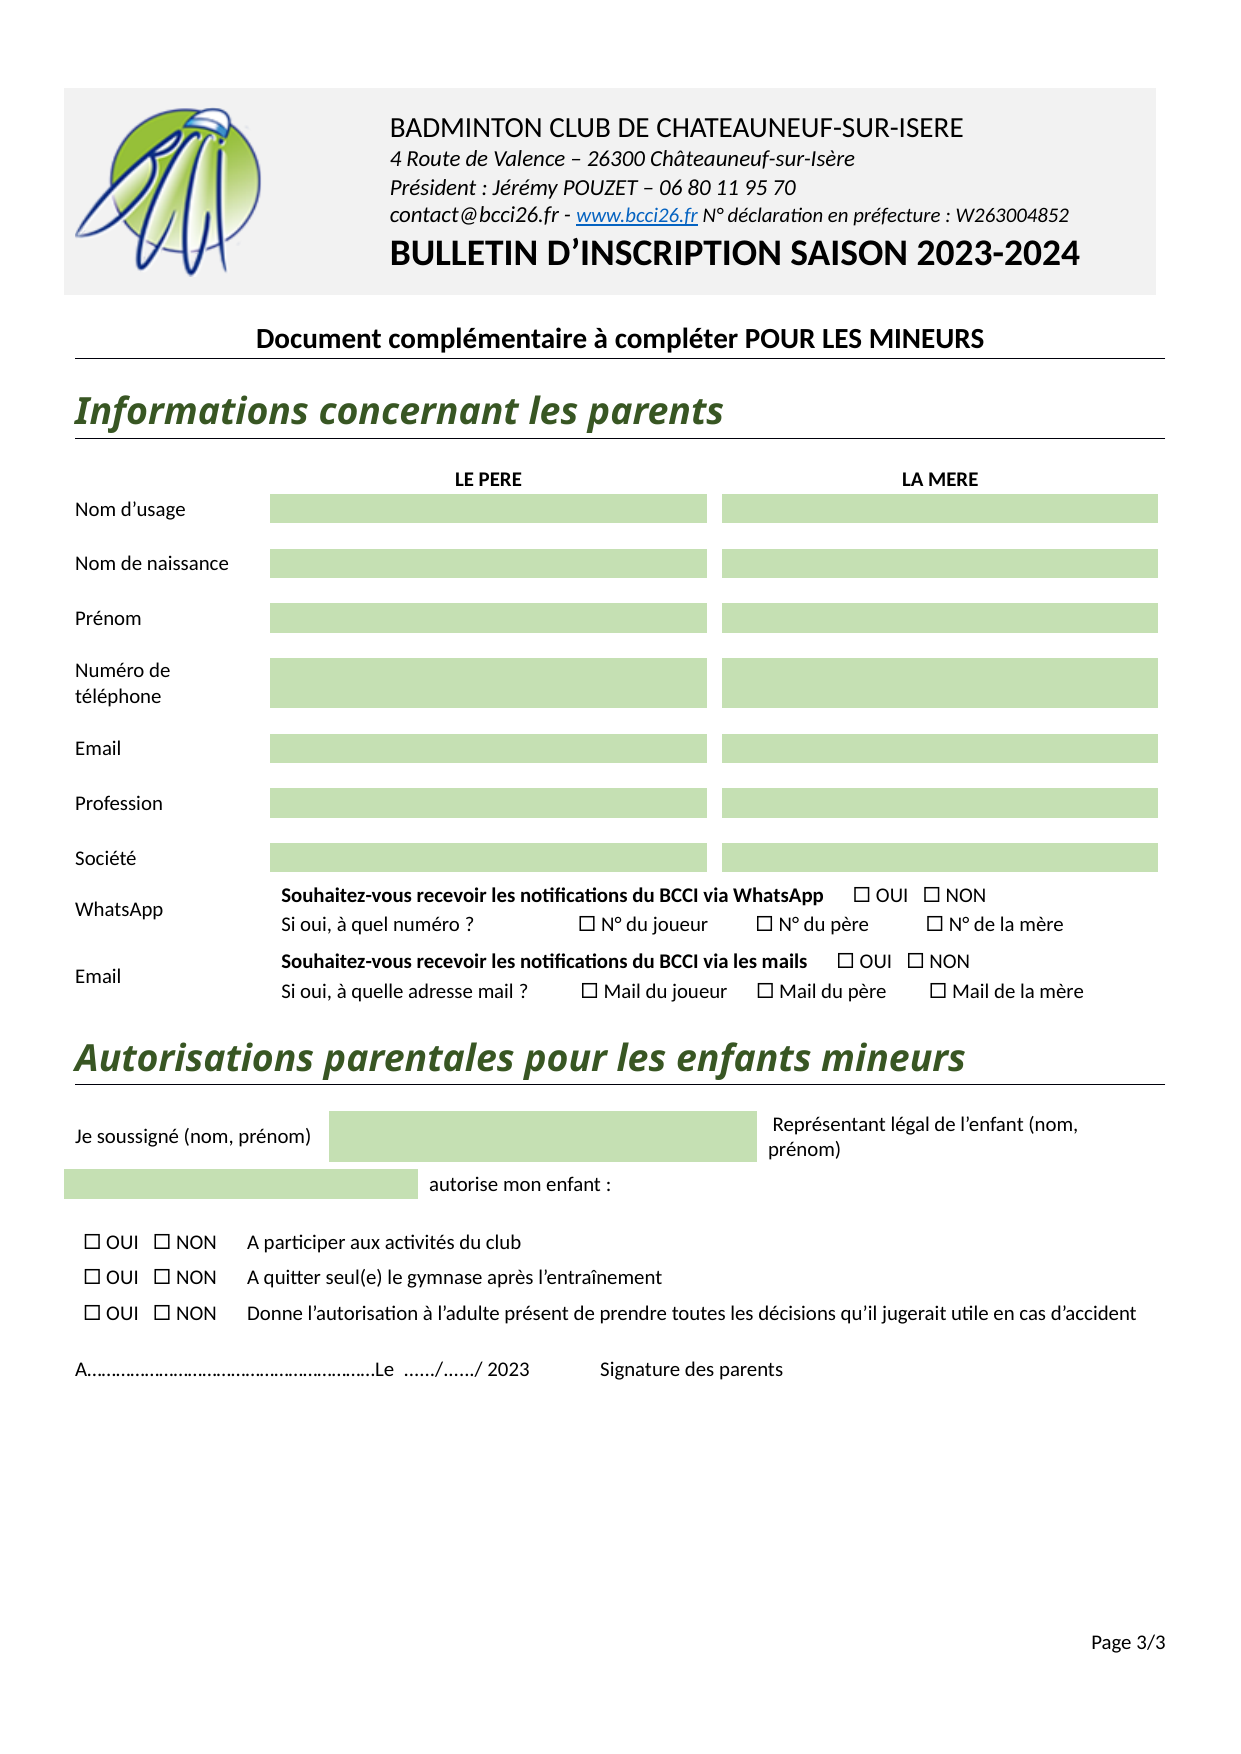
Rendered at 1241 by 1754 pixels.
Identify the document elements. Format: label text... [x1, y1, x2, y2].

subtitle Autorisations parentales pour les enfants mineurs [75, 1031, 1165, 1084]
table_cell [722, 549, 1158, 578]
table_cell [707, 788, 722, 818]
table_cell Profession [64, 788, 270, 818]
table_cell [722, 494, 1158, 523]
table_cell A quitter seul(e) le gymnase après l’entraînement [236, 1260, 1156, 1295]
table_cell [64, 524, 1153, 548]
table_cell Donne l’autorisation à l’adulte présent de prendre toutes les décisions qu’il jugerait utile en cas d’accident [236, 1295, 1156, 1330]
table_cell [1153, 578, 1158, 603]
table_cell Société [64, 843, 270, 872]
table_cell [64, 872, 1158, 880]
table_cell Email [64, 734, 270, 763]
text A…………………………………………………… Le ....../....../ 2023 Signature des parents [75, 1356, 1165, 1381]
table_cell Nom d’usage [64, 494, 270, 523]
table_header [64, 464, 270, 494]
table_cell [722, 843, 1158, 872]
table_cell [64, 818, 1153, 843]
table_header [760, 1169, 1156, 1199]
table_header LA MERE [722, 464, 1158, 494]
table_cell [722, 603, 1158, 633]
table_cell Souhaitez-vous recevoir les notifications du BCCI via WhatsApp  OUI  NON [270, 880, 1158, 909]
subtitle Informations concernant les parents [75, 385, 1165, 438]
table_header [707, 464, 722, 494]
table_header Je soussigné (nom, prénom) [64, 1111, 329, 1162]
table_header autorise mon enfant : [418, 1169, 757, 1199]
table_cell [722, 658, 1158, 708]
table_cell [707, 843, 722, 872]
table_cell [707, 549, 722, 578]
table_header Représentant légal de l’enfant (nom, prénom) [757, 1111, 1158, 1162]
table_cell Si oui, à quel numéro ?  N° du joueur  N° du père  N° de la mère [270, 909, 1158, 939]
table_cell  OUI  NON [64, 1260, 236, 1295]
table_header [329, 1111, 757, 1162]
table_cell Email [64, 947, 270, 1006]
table_cell [707, 658, 722, 708]
table_header LE PERE [270, 464, 707, 494]
table_header A participer aux activités du club [236, 1224, 1156, 1259]
table_cell Nom de naissance [64, 549, 270, 578]
table_cell [1153, 818, 1158, 843]
table_cell [270, 788, 707, 818]
table_header [64, 1169, 418, 1199]
table_cell Souhaitez-vous recevoir les notifications du BCCI via les mails  OUI  NON [270, 947, 1158, 976]
table_cell [270, 843, 707, 872]
table_cell [64, 709, 1153, 733]
table_cell [270, 658, 707, 708]
table_cell [707, 734, 722, 763]
table_cell [270, 549, 707, 578]
table_cell WhatsApp [64, 880, 270, 939]
table_cell [707, 494, 722, 523]
table_cell [722, 788, 1158, 818]
table_cell [1153, 763, 1158, 788]
table_cell Prénom [64, 603, 270, 633]
table_cell [64, 578, 1153, 603]
picture [75, 107, 262, 277]
table_cell [270, 494, 707, 523]
table_cell [1153, 524, 1158, 548]
table_cell [270, 734, 707, 763]
table_header  OUI  NON [64, 1224, 236, 1259]
table_cell [707, 603, 722, 633]
table_cell [722, 734, 1158, 763]
table_cell Si oui, à quelle adresse mail ?  Mail du joueur  Mail du père  Mail de la mère [270, 976, 1158, 1006]
table_cell [64, 939, 1158, 947]
table_cell Numéro de téléphone [64, 658, 270, 708]
table_cell [64, 763, 1153, 788]
text Document complémentaire à compléter POUR LES MINEURS [75, 321, 1165, 358]
table_cell [64, 633, 1153, 658]
table_cell  OUI  NON [64, 1295, 236, 1330]
table_cell [1153, 633, 1158, 658]
table_cell [270, 603, 707, 633]
table_cell [1153, 709, 1158, 733]
